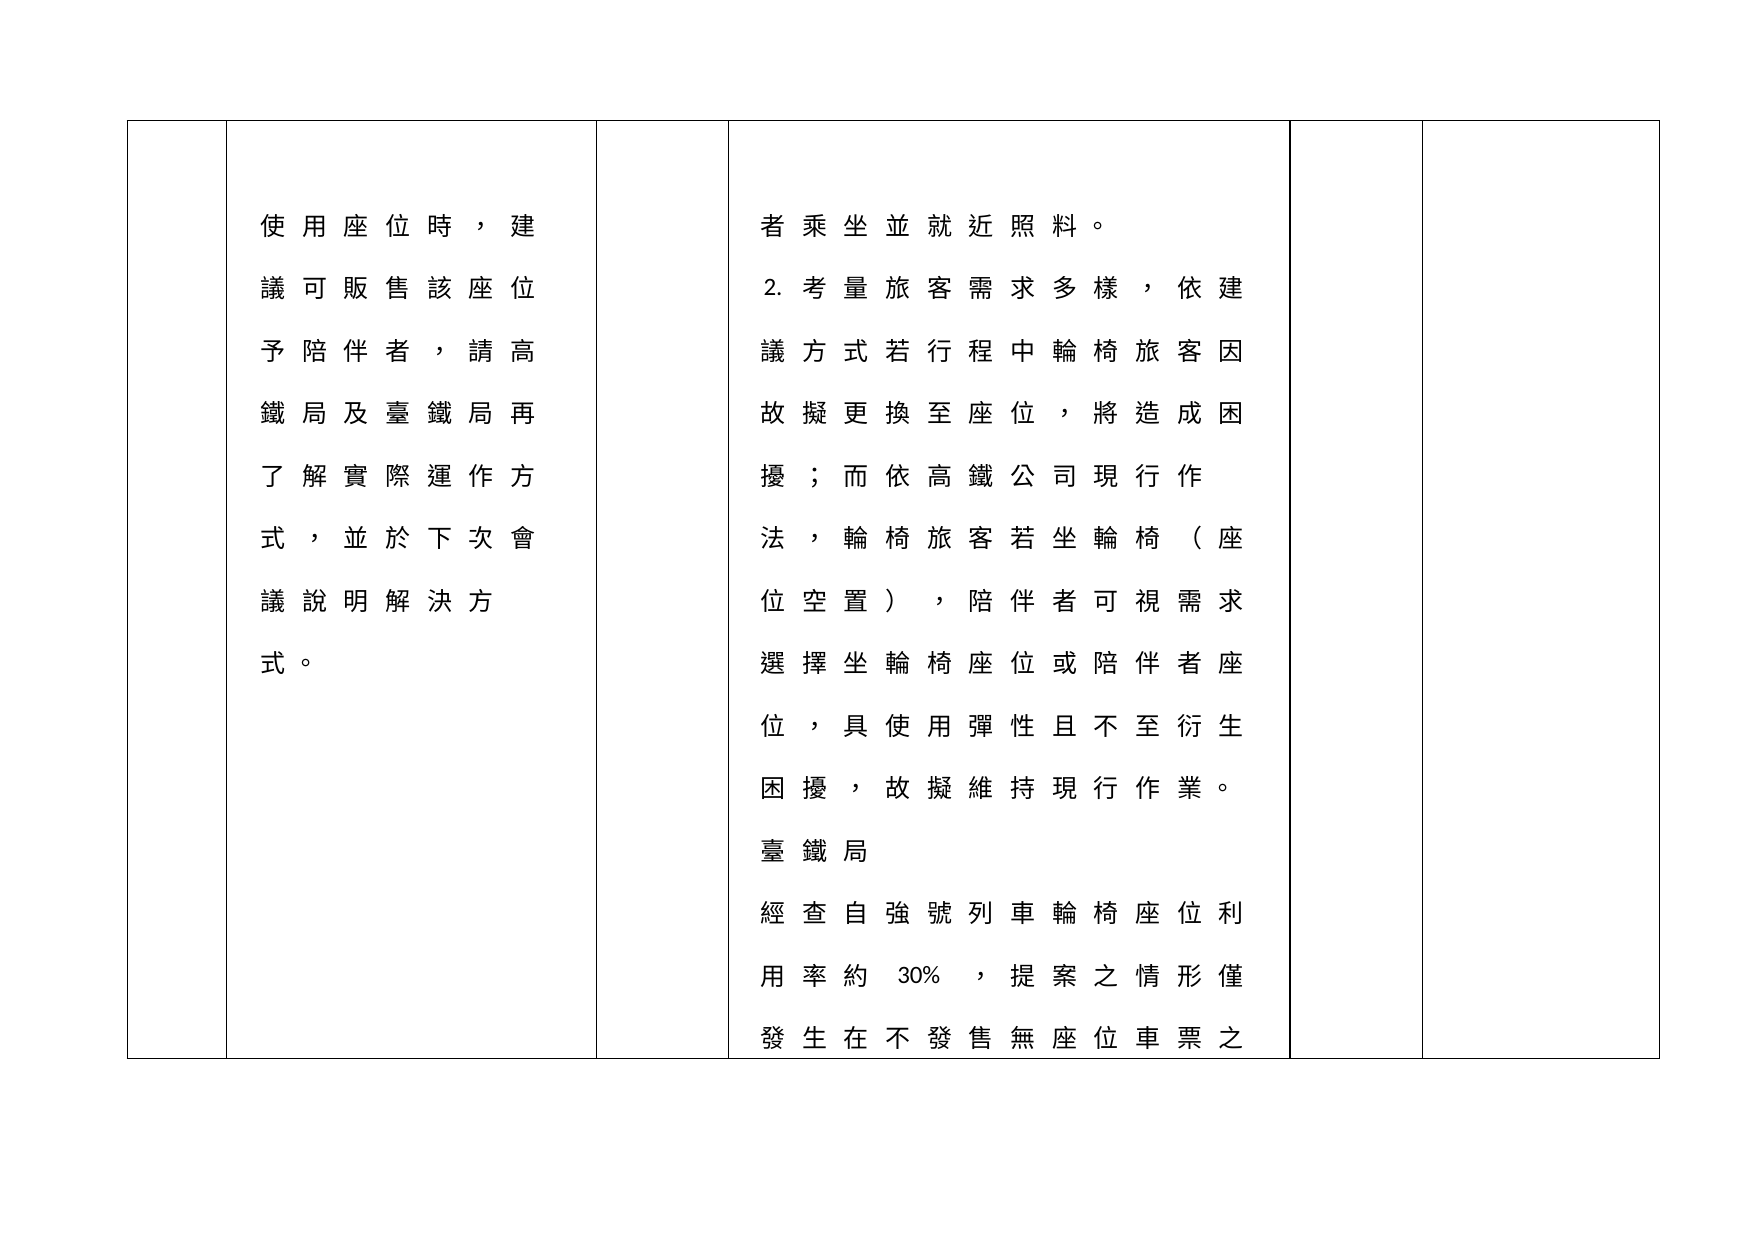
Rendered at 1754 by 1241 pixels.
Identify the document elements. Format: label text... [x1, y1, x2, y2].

table_cell [128, 121, 226, 1058]
table_cell 者乘坐並就近照料。 2.考量旅客需求多樣，依建議方式若行程中輪椅旅客因故擬更換至座位，將造成困擾；而依高鐵公司現行作法，輪椅旅客若坐輪椅（座位空置），陪伴者可視需求選擇坐輪椅座位或陪伴者座位，具使用彈性且不至衍生困擾，故擬維持現行作業。 臺鐵局 經查自強號列車輪椅座位利用率約30%，提案之情形僅發生在不發售無座位車票之 [729, 121, 1289, 1058]
table_cell 使用座位時，建議可販售該座位予陪伴者，請高鐵局及臺鐵局再了解實際運作方式，並於下次會議說明解決方式。 [227, 121, 596, 1058]
table_cell [597, 121, 728, 1058]
table_cell [1423, 121, 1659, 1058]
table_cell [1291, 121, 1422, 1058]
